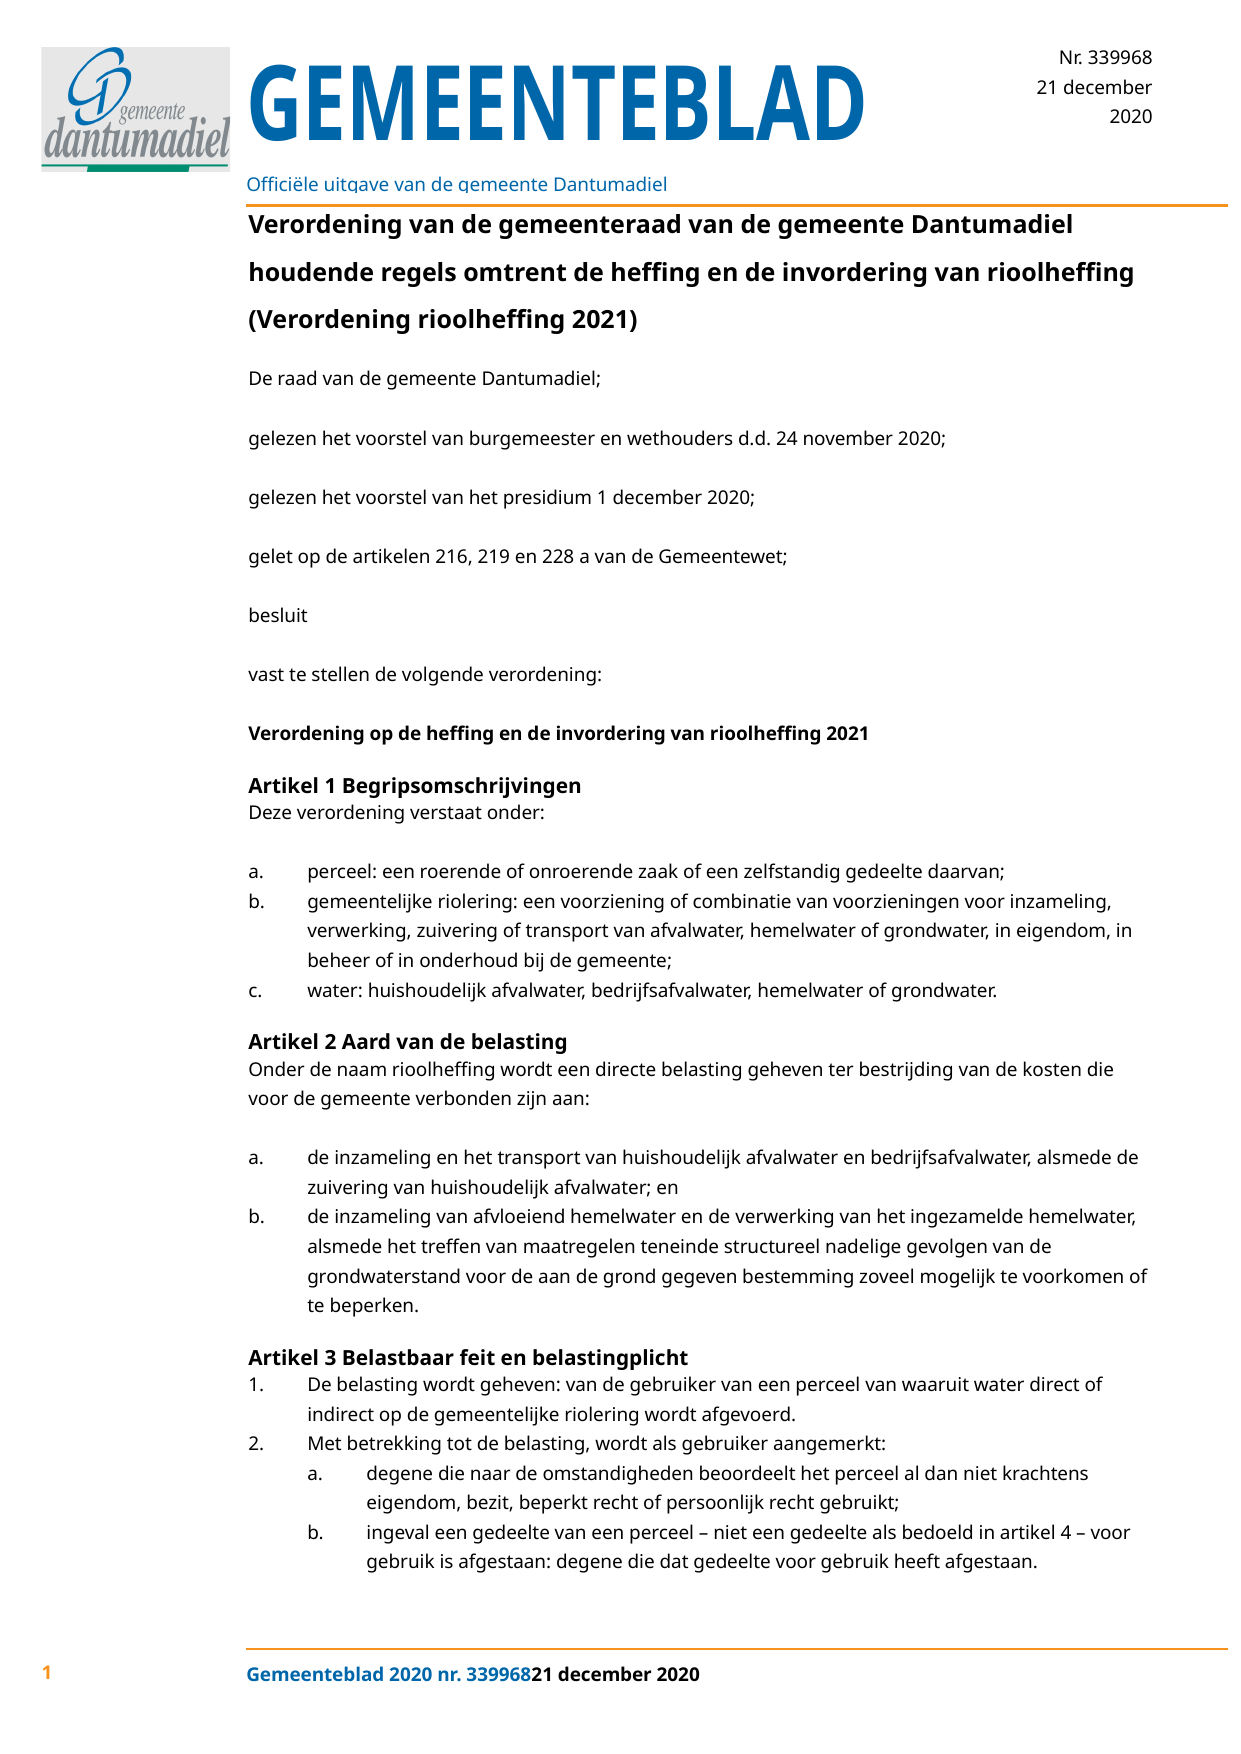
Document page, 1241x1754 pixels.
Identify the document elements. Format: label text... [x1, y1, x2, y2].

list de inzameling van afvloeiend hemelwater en de verwerking van het ingezamelde hemelwater, alsmede het treffen van maatregelen teneinde structureel nadelige gevolgen van de grondwaterstand voor de aan de grond gegeven bestemming zoveel mogelijk te voorkomen of te beperken. [248, 1204, 1152, 1318]
text Artikel 1 Begripsomschrijvingen [248, 771, 1152, 799]
text Verordening van de gemeenteraad van de gemeente Dantumadiel houdende regels omtrent de heffing en de invordering van rioolheffing (Verordening rioolheffing 2021) [248, 207, 1152, 336]
list water: huishoudelijk afvalwater, bedrijfsafvalwater, hemelwater of grondwater. [248, 977, 1152, 1003]
text Artikel 3 Belastbaar feit en belastingplicht [248, 1343, 1152, 1371]
list gemeentelijke riolering: een voorziening of combinatie van voorzieningen voor inzameling, verwerking, zuivering of transport van afvalwater, hemelwater of grondwater, in eigendom, in beheer of in onderhoud bij de gemeente; [248, 888, 1152, 973]
text Onder de naam rioolheffing wordt een directe belasting geheven ter bestrijding van de kosten die voor de gemeente verbonden zijn aan: [248, 1056, 1152, 1111]
text besluit [248, 602, 1152, 628]
text De raad van de gemeente Dantumadiel; [248, 366, 1152, 391]
text gelet op de artikelen 216, 219 en 228 a van de Gemeentewet; [248, 543, 1152, 569]
list Met betrekking tot de belasting, wordt als gebruiker aangemerkt: [248, 1430, 1152, 1456]
picture [41, 47, 231, 172]
list perceel: een roerende of onroerende zaak of een zelfstandig gedeelte daarvan; [248, 858, 1152, 884]
text Verordening op de heffing en de invordering van rioolheffing 2021 [248, 721, 1152, 746]
list de inzameling en het transport van huishoudelijk afvalwater en bedrijfsafvalwater, alsmede de zuivering van huishoudelijk afvalwater; en [248, 1144, 1152, 1200]
list De belasting wordt geheven: van de gebruiker van een perceel van waaruit water direct of indirect op de gemeentelijke riolering wordt afgevoerd. [248, 1371, 1152, 1427]
text Deze verordening verstaat onder: [248, 799, 1152, 825]
text Artikel 2 Aard van de belasting [248, 1027, 1152, 1056]
list ingeval een gedeelte van een perceel – niet een gedeelte als bedoeld in artikel 4 – voor gebruik is afgestaan: degene die dat gedeelte voor gebruik heeft afgestaan. [307, 1519, 1152, 1574]
list degene die naar de omstandigheden beoordeelt het perceel al dan niet krachtens eigendom, bezit, beperkt recht of persoonlijk recht gebruikt; [307, 1460, 1152, 1515]
text gelezen het voorstel van het presidium 1 december 2020; [248, 484, 1152, 509]
text gelezen het voorstel van burgemeester en wethouders d.d. 24 november 2020; [248, 425, 1152, 450]
text vast te stellen de volgende verordening: [248, 661, 1152, 687]
